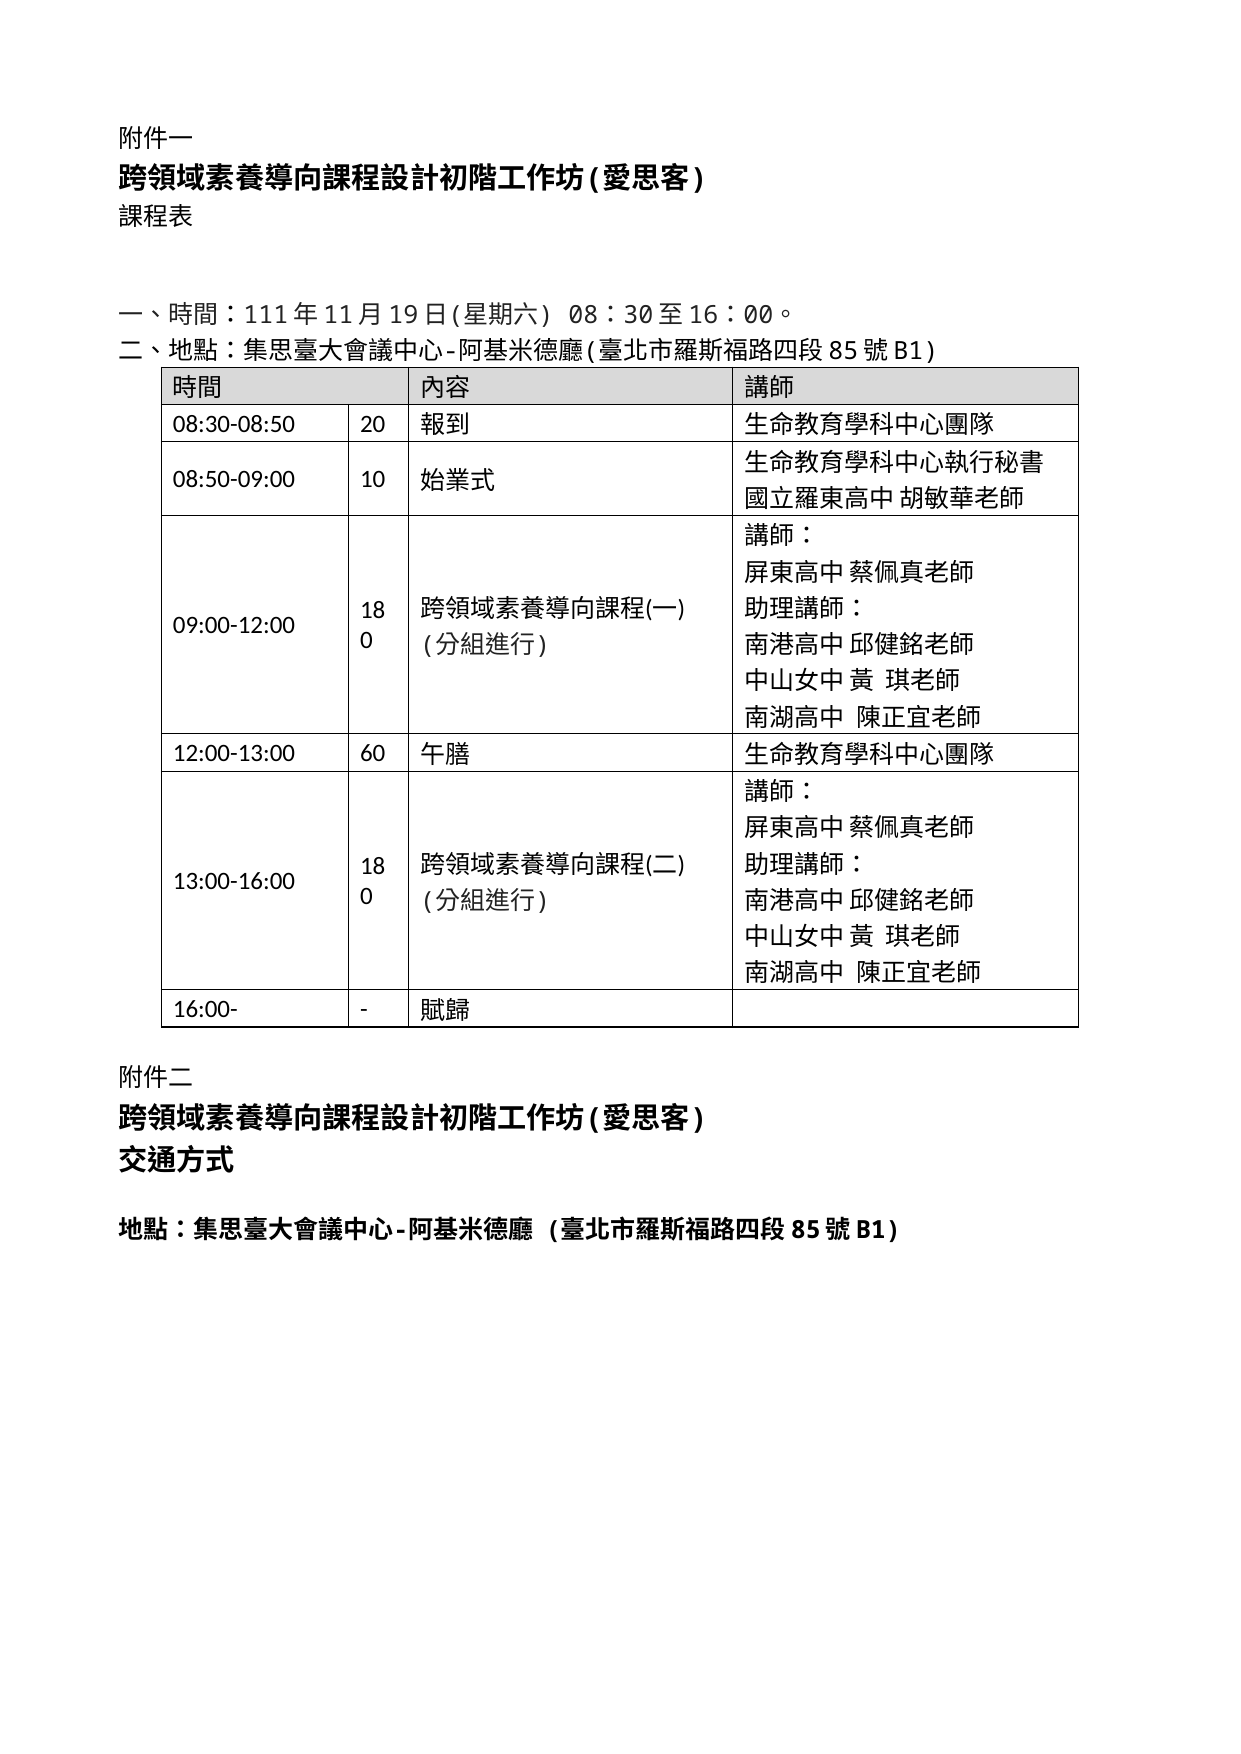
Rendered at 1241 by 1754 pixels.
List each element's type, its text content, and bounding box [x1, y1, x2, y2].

table_cell 生命教育學科中心團隊 [733, 734, 1078, 771]
table_cell 180 [349, 516, 408, 733]
text 二、地點：集思臺大會議中心-阿基米德廳(臺北市羅斯福路四段85號B1) [118, 330, 1122, 367]
text 附件二 [118, 1058, 1122, 1094]
table_cell 生命教育學科中心執行秘書 國立羅東高中 胡敏華老師 [733, 442, 1078, 515]
table_header 內容 [409, 368, 732, 404]
table_cell 08:50-09:00 [162, 442, 348, 515]
table_cell 講師： 屏東高中 蔡佩真老師 助理講師： 南港高中 邱健銘老師 中山女中 黃 琪老師 南湖高中 陳正宜老師 [733, 772, 1078, 989]
table_cell - [349, 990, 408, 1026]
text 地點：集思臺大會議中心-阿基米德廳 (臺北市羅斯福路四段85號B1) [118, 1209, 1122, 1246]
text 課程表 [118, 197, 1122, 233]
text 附件一 [118, 118, 1122, 154]
table_cell 60 [349, 734, 408, 771]
table_cell [733, 990, 1078, 1026]
table_cell 生命教育學科中心團隊 [733, 405, 1078, 441]
table_header 講師 [733, 368, 1078, 404]
table_header 時間 [162, 368, 408, 404]
table_cell 始業式 [409, 442, 732, 515]
table_cell 180 [349, 772, 408, 989]
table_cell 跨領域素養導向課程(一) (分組進行) [409, 516, 732, 733]
table_cell 報到 [409, 405, 732, 441]
table_cell 10 [349, 442, 408, 515]
text 跨領域素養導向課程設計初階工作坊(愛思客) [118, 1094, 1122, 1137]
text 交通方式 [118, 1137, 1122, 1179]
table_cell 跨領域素養導向課程(二) (分組進行) [409, 772, 732, 989]
table_cell 09:00-12:00 [162, 516, 348, 733]
table_cell 13:00-16:00 [162, 772, 348, 989]
table_cell 講師： 屏東高中 蔡佩真老師 助理講師： 南港高中 邱健銘老師 中山女中 黃 琪老師 南湖高中 陳正宜老師 [733, 516, 1078, 733]
table_cell 賦歸 [409, 990, 732, 1026]
text 一、時間：111年11月19日(星期六) 08：30至16：00。 [118, 294, 1122, 330]
table_cell 午膳 [409, 734, 732, 771]
table_cell 08:30-08:50 [162, 405, 348, 441]
text 跨領域素養導向課程設計初階工作坊(愛思客) [118, 154, 1122, 197]
table_cell 12:00-13:00 [162, 734, 348, 771]
table_cell 16:00- [162, 990, 348, 1026]
table_cell 20 [349, 405, 408, 441]
